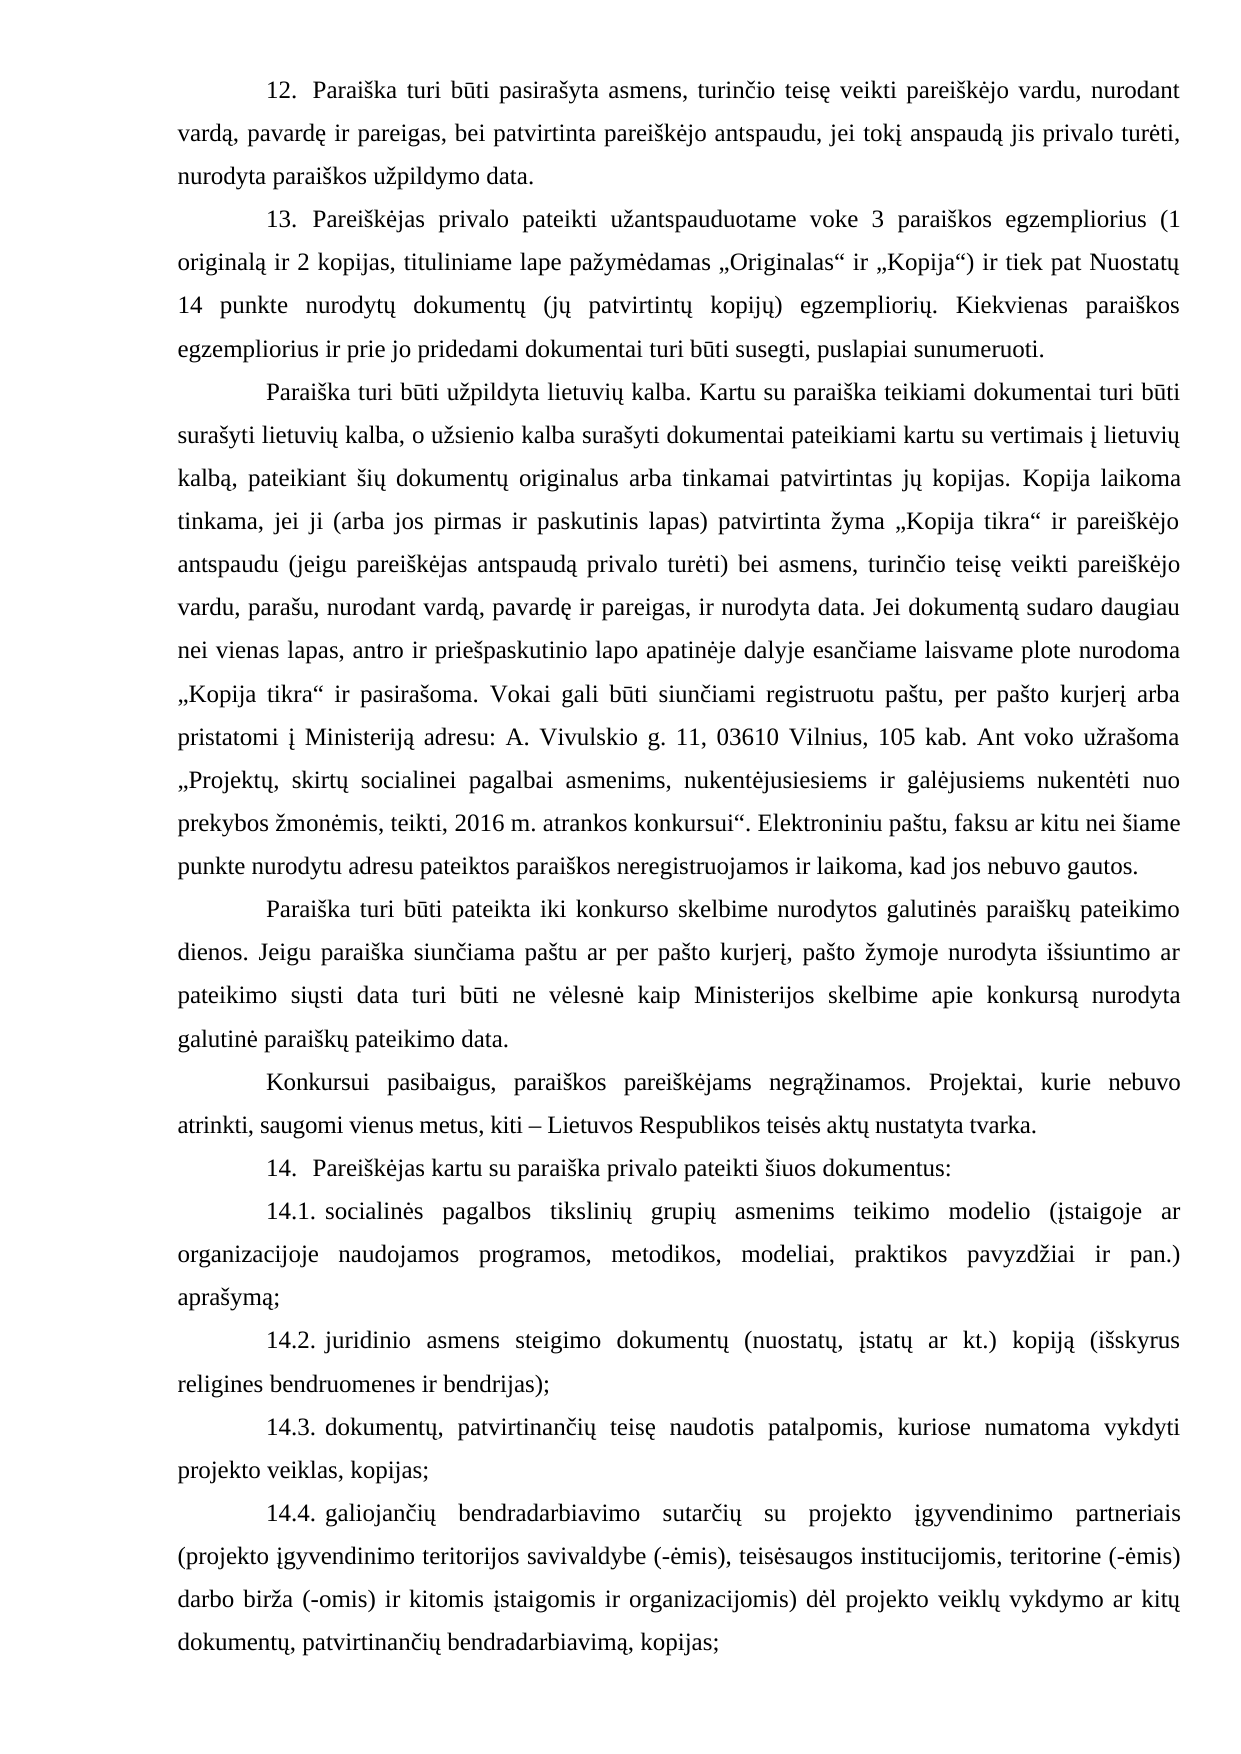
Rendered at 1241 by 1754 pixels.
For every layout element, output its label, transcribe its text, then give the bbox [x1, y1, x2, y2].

text 12. Paraiška turi būti pasirašyta asmens, turinčio teisę veikti pareiškėjo vardu, nurodant vardą, pavardę ir pareigas, bei patvirtinta pareiškėjo antspaudu, jei tokį anspaudą jis privalo turėti, nurodyta paraiškos užpildymo data. [177, 75, 1181, 190]
text 13. Pareiškėjas privalo pateikti užantspauduotame voke 3 paraiškos egzempliorius (1 originalą ir 2 kopijas, tituliniame lape pažymėdamas „Originalas“ ir „Kopija“) ir tiek pat Nuostatų 14 punkte nurodytų dokumentų (jų patvirtintų kopijų) egzempliorių. Kiekvienas paraiškos egzempliorius ir prie jo pridedami dokumentai turi būti susegti, puslapiai sunumeruoti. [177, 204, 1181, 362]
text 14.2. juridinio asmens steigimo dokumentų (nuostatų, įstatų ar kt.) kopiją (išskyrus religines bendruomenes ir bendrijas); [177, 1326, 1181, 1397]
text 14. Pareiškėjas kartu su paraiška privalo pateikti šiuos dokumentus: [177, 1153, 1181, 1182]
text Paraiška turi būti užpildyta lietuvių kalba. Kartu su paraiška teikiami dokumentai turi būti surašyti lietuvių kalba, o užsienio kalba surašyti dokumentai pateikiami kartu su vertimais į lietuvių kalbą, pateikiant šių dokumentų originalus arba tinkamai patvirtintas jų kopijas. Kopija laikoma tinkama, jei ji (arba jos pirmas ir paskutinis lapas) patvirtinta žyma „Kopija tikra“ ir pareiškėjo antspaudu (jeigu pareiškėjas antspaudą privalo turėti) bei asmens, turinčio teisę veikti pareiškėjo vardu, parašu, nurodant vardą, pavardę ir pareigas, ir nurodyta data. Jei dokumentą sudaro daugiau nei vienas lapas, antro ir priešpaskutinio lapo apatinėje dalyje esančiame laisvame plote nurodoma „Kopija tikra“ ir pasirašoma. Vokai gali būti siunčiami registruotu paštu, per pašto kurjerį arba pristatomi į Ministeriją adresu: A. Vivulskio g. 11, 03610 Vilnius, 105 kab. Ant voko užrašoma „Projektų, skirtų socialinei pagalbai asmenims, nukentėjusiesiems ir galėjusiems nukentėti nuo prekybos žmonėmis, teikti, 2016 m. atrankos konkursui“. Elektroniniu paštu, faksu ar kitu nei šiame punkte nurodytu adresu pateiktos paraiškos neregistruojamos ir laikoma, kad jos nebuvo gautos. [177, 377, 1181, 880]
text Konkursui pasibaigus, paraiškos pareiškėjams negrąžinamos. Projektai, kurie nebuvo atrinkti, saugomi vienus metus, kiti – Lietuvos Respublikos teisės aktų nustatyta tvarka. [177, 1067, 1181, 1139]
text Paraiška turi būti pateikta iki konkurso skelbime nurodytos galutinės paraiškų pateikimo dienos. Jeigu paraiška siunčiama paštu ar per pašto kurjerį, pašto žymoje nurodyta išsiuntimo ar pateikimo siųsti data turi būti ne vėlesnė kaip Ministerijos skelbime apie konkursą nurodyta galutinė paraiškų pateikimo data. [177, 894, 1181, 1052]
text 14.3. dokumentų, patvirtinančių teisę naudotis patalpomis, kuriose numatoma vykdyti projekto veiklas, kopijas; [177, 1412, 1181, 1484]
text 14.1. socialinės pagalbos tikslinių grupių asmenims teikimo modelio (įstaigoje ar organizacijoje naudojamos programos, metodikos, modeliai, praktikos pavyzdžiai ir pan.) aprašymą; [177, 1196, 1181, 1311]
text 14.4. galiojančių bendradarbiavimo sutarčių su projekto įgyvendinimo partneriais (projekto įgyvendinimo teritorijos savivaldybe (-ėmis), teisėsaugos institucijomis, teritorine (-ėmis) darbo birža (-omis) ir kitomis įstaigomis ir organizacijomis) dėl projekto veiklų vykdymo ar kitų dokumentų, patvirtinančių bendradarbiavimą, kopijas; [177, 1498, 1181, 1656]
